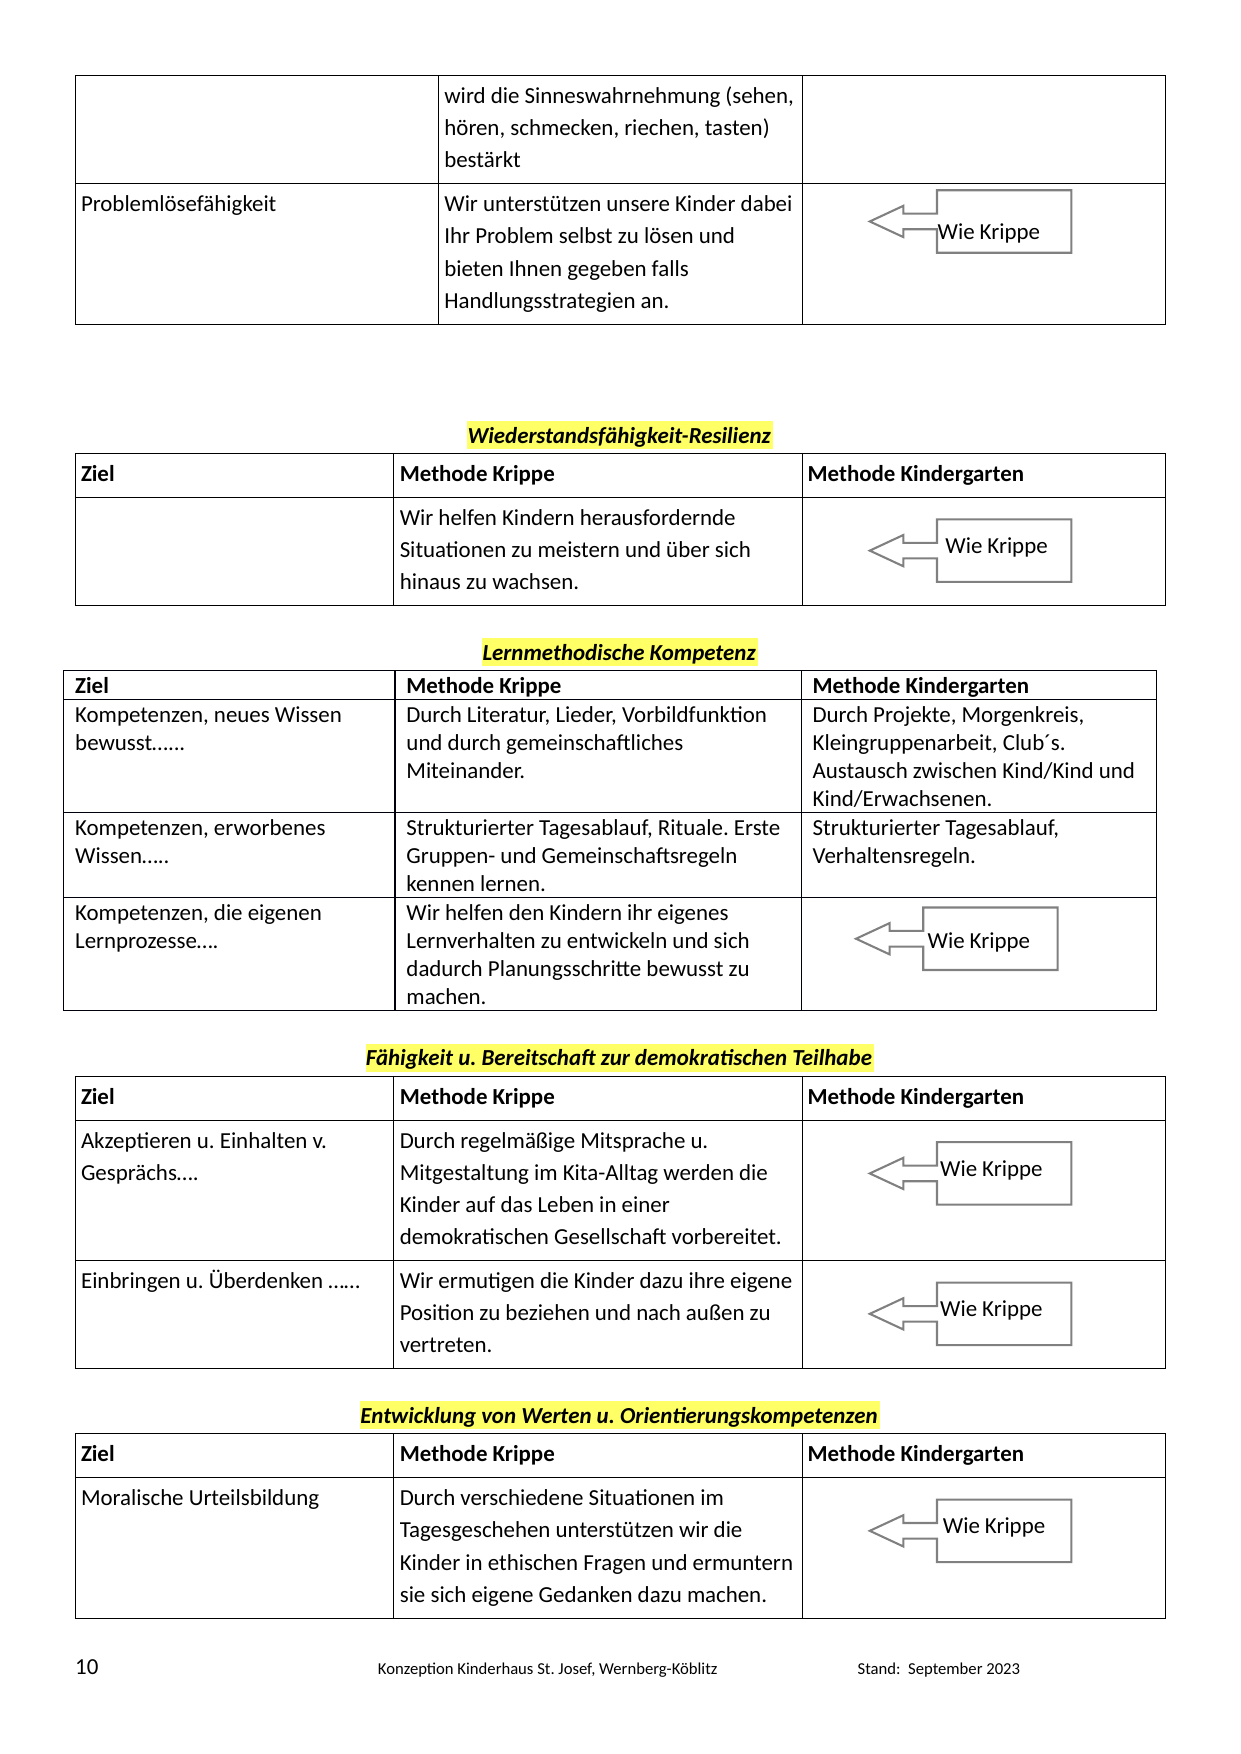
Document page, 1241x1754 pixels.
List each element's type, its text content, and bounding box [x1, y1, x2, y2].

table_cell Wie Krippe [802, 898, 1156, 1010]
table_cell Wie Krippe [803, 1478, 1165, 1617]
table_cell Wir helfen den Kindern ihr eigenes Lernverhalten zu entwickeln und sich dadurch Planungsschritte bewusst zu machen. [396, 898, 801, 1010]
table_cell Problemlösefähigkeit [76, 184, 438, 324]
table_cell [76, 76, 438, 183]
text Fähigkeit u. Bereitschaft zur demokratischen Teilhabe [75, 1043, 1165, 1072]
table_cell Wie Krippe [803, 498, 1165, 605]
table_cell Kompetenzen, erworbenes Wissen….. [64, 813, 394, 897]
table_header Methode Krippe [394, 1434, 802, 1477]
table_header Methode Kindergarten [803, 1434, 1165, 1477]
table_cell Wie Krippe [803, 1121, 1165, 1260]
table_cell Kompetenzen, die eigenen Lernprozesse…. [64, 898, 394, 1010]
table_cell Durch Literatur, Lieder, Vorbildfunktion und durch gemeinschaftliches Miteinander. [396, 700, 801, 812]
table_cell [803, 76, 1165, 183]
table_cell Durch regelmäßige Mitsprache u. Mitgestaltung im Kita-Alltag werden die Kinder auf das Leben in einer demokratischen Gesellschaft vorbereitet. [394, 1121, 802, 1260]
table_cell Durch Projekte, Morgenkreis, Kleingruppenarbeit, Club´s. Austausch zwischen Kind/Kind und Kind/Erwachsenen. [802, 700, 1156, 812]
table_cell Strukturierter Tagesablauf, Rituale. Erste Gruppen- und Gemeinschaftsregeln kennen lernen. [396, 813, 801, 897]
table_cell Durch verschiedene Situationen im Tagesgeschehen unterstützen wir die Kinder in ethischen Fragen und ermuntern sie sich eigene Gedanken dazu machen. [394, 1478, 802, 1617]
table_cell Wir unterstützen unsere Kinder dabei Ihr Problem selbst zu lösen und bieten Ihnen gegeben falls Handlungsstrategien an. [439, 184, 802, 324]
table_cell Moralische Urteilsbildung [76, 1478, 393, 1617]
table_cell Wir helfen Kindern herausfordernde Situationen zu meistern und über sich hinaus zu wachsen. [394, 498, 802, 605]
table_header Methode Krippe [396, 671, 801, 699]
table_cell Kompetenzen, neues Wissen bewusst…... [64, 700, 394, 812]
table_cell Einbringen u. Überdenken …… [76, 1261, 393, 1368]
text Entwicklung von Werten u. Orientierungskompetenzen [75, 1401, 1165, 1429]
table_cell [76, 498, 393, 605]
table_header Methode Krippe [394, 454, 802, 497]
table_header Methode Kindergarten [803, 454, 1165, 497]
table_cell Wie Krippe [803, 184, 1165, 324]
table_cell Wir ermutigen die Kinder dazu ihre eigene Position zu beziehen und nach außen zu vertreten. [394, 1261, 802, 1368]
table_header Ziel [76, 454, 393, 497]
text Wiederstandsfähigkeit-Resilienz [75, 421, 1165, 449]
table_header Ziel [76, 1434, 393, 1477]
table_cell wird die Sinneswahrnehmung (sehen, hören, schmecken, riechen, tasten) bestärkt [439, 76, 802, 183]
table_header Ziel [76, 1077, 393, 1119]
text Lernmethodische Kompetenz [75, 638, 1165, 666]
table_header Methode Krippe [394, 1077, 802, 1119]
table_cell Wie Krippe [803, 1261, 1165, 1368]
table_cell Akzeptieren u. Einhalten v. Gesprächs…. [76, 1121, 393, 1260]
table_cell Strukturierter Tagesablauf, Verhaltensregeln. [802, 813, 1156, 897]
table_header Ziel [64, 671, 394, 699]
table_header Methode Kindergarten [803, 1077, 1165, 1119]
table_header Methode Kindergarten [802, 671, 1156, 699]
